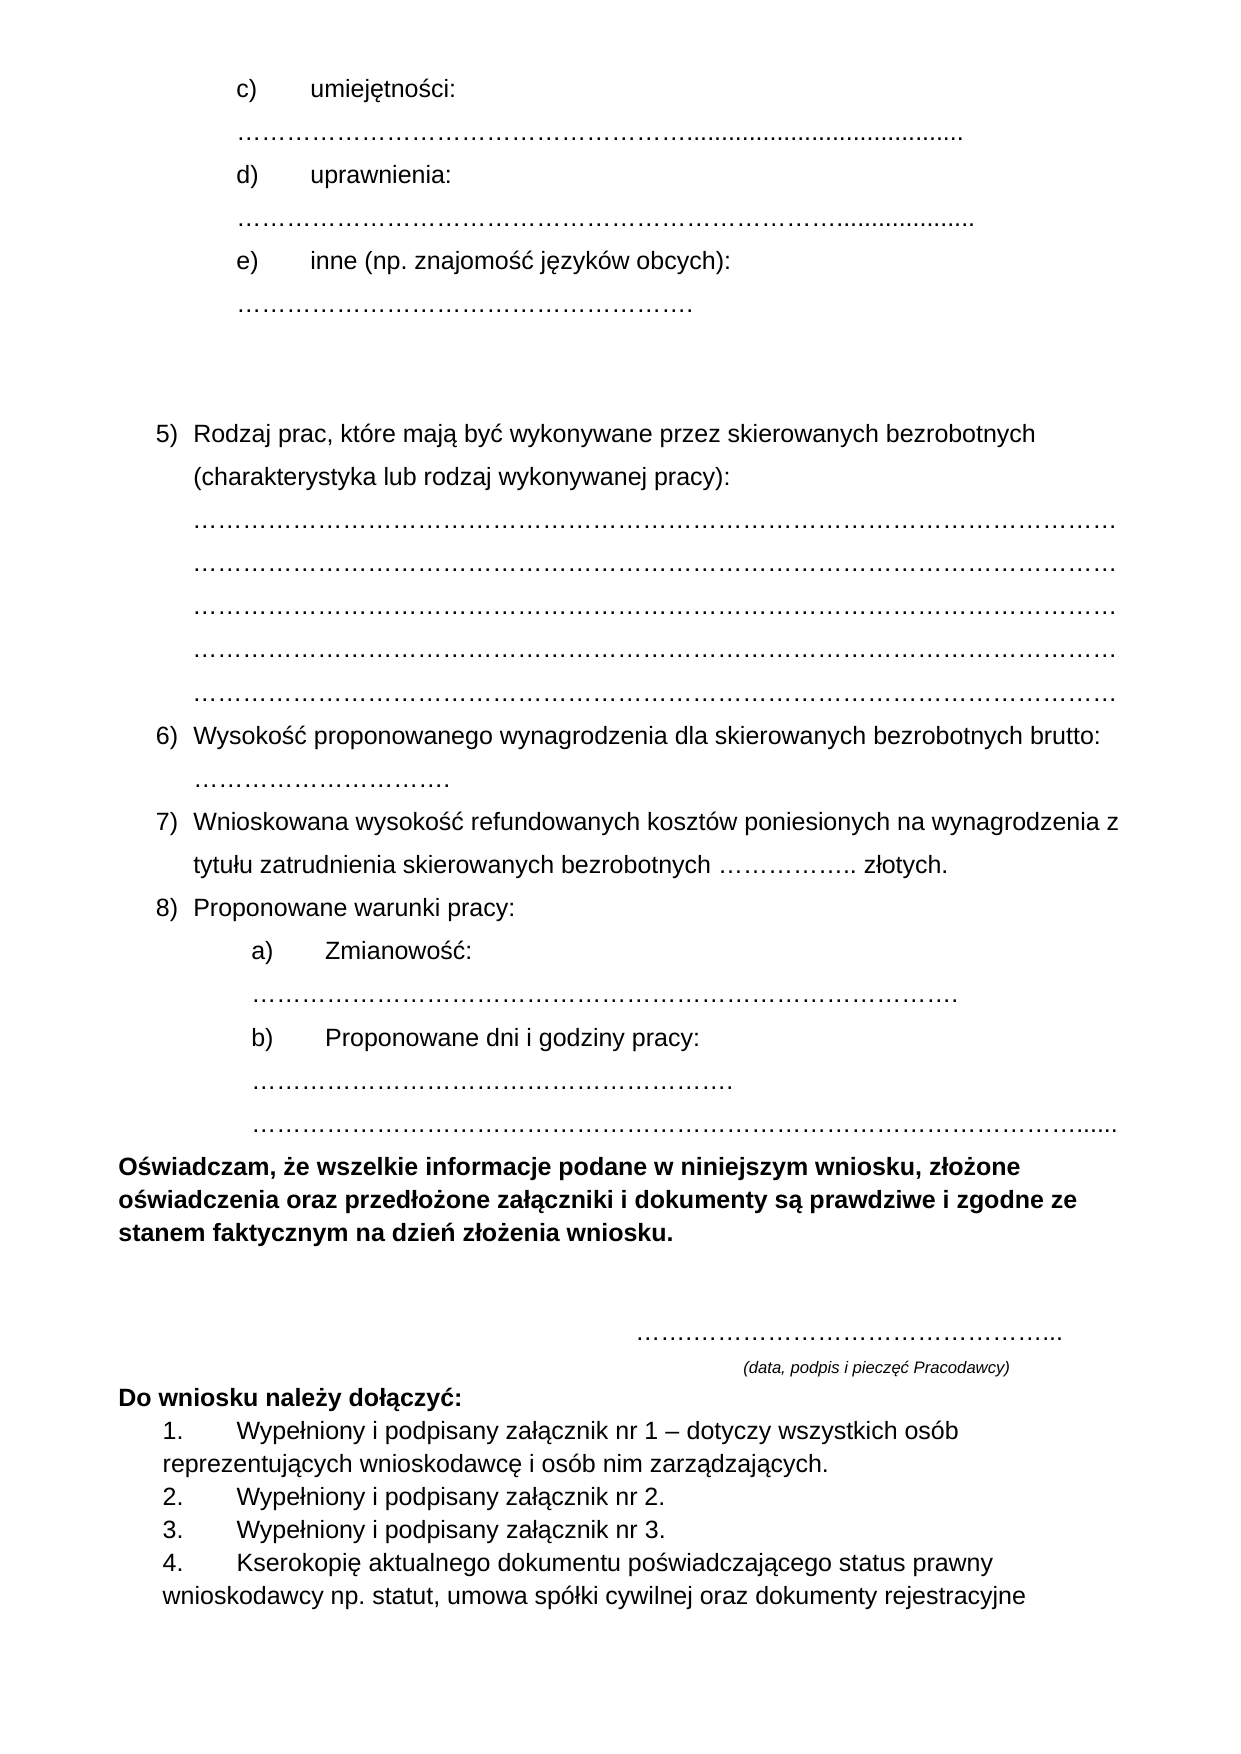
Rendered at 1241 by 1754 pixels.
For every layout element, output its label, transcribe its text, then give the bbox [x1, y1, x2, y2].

list Wypełniony i podpisany załącznik nr 2. [162, 1482, 1122, 1511]
list Wypełniony i podpisany załącznik nr 1 – dotyczy wszystkich osób reprezentujących wnioskodawcę i osób nim zarządzających. [162, 1416, 1122, 1478]
list Wnioskowana wysokość refundowanych kosztów poniesionych na wynagrodzenia z tytułu zatrudnienia skierowanych bezrobotnych …………….. złotych. [156, 807, 1122, 879]
list Kserokopię aktualnego dokumentu poświadczającego status prawny wnioskodawcy np. statut, umowa spółki cywilnej oraz dokumenty rejestracyjne [162, 1548, 1122, 1610]
text ………………………………………………………………………………………………… [192, 505, 1122, 534]
text ………………………………………………………………………………………………… [192, 548, 1122, 577]
text (data, podpis i pieczęć Pracodawcy) [118, 1350, 1122, 1379]
text …………………………………………………………………………………………………………………………………………………………………………………………………… [192, 591, 1122, 663]
list Wysokość proponowanego wynagrodzenia dla skierowanych bezrobotnych brutto: …………………………. [156, 721, 1122, 793]
list Rodzaj prac, które mają być wykonywane przez skierowanych bezrobotnych (charakterystyka lub rodzaj wykonywanej pracy): [156, 419, 1122, 491]
text Oświadczam, że wszelkie informacje podane w niniejszym wniosku, złożone oświadczenia oraz przedłożone załączniki i dokumenty są prawdziwe i zgodne ze stanem faktycznym na dzień złożenia wniosku. [118, 1152, 1122, 1247]
list uprawnienia:……………………………………………………………….................... [236, 160, 1122, 232]
list Proponowane warunki pracy: [156, 893, 1122, 922]
text …….……………………………………... [118, 1284, 1122, 1346]
list umiejętności: ………………………………………………........................................ [236, 74, 1122, 146]
text ………………………………………………………………………………………………… [192, 678, 1122, 706]
text Do wniosku należy dołączyć: [118, 1383, 1122, 1412]
list Proponowane dni i godziny pracy: …………………………………………………. ………………………………………………………………………………………...... [251, 1023, 1122, 1138]
list Wypełniony i podpisany załącznik nr 3. [162, 1515, 1122, 1544]
list inne (np. znajomość języków obcych): ………………………………………………. [236, 246, 1122, 318]
list Zmianowość: …………………………………………………………………………. [251, 936, 1122, 1008]
